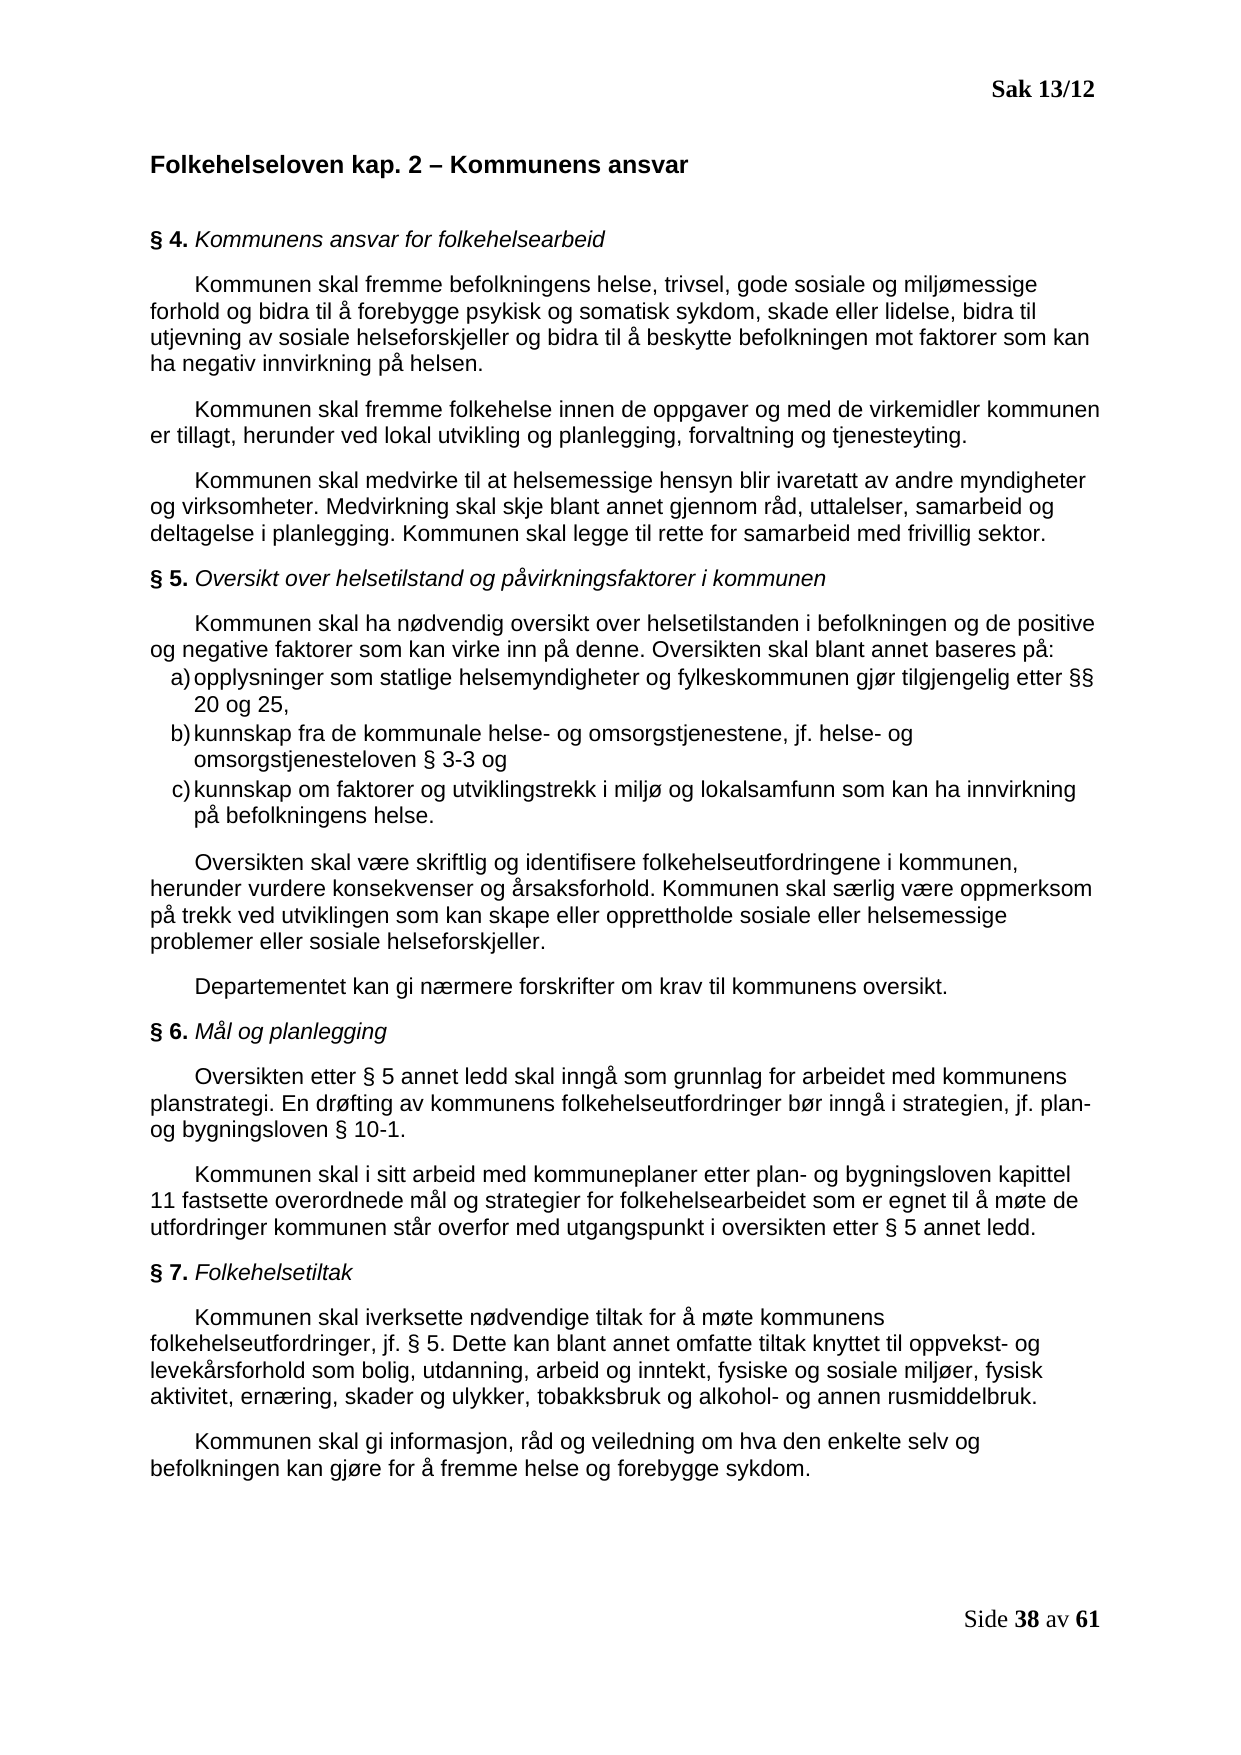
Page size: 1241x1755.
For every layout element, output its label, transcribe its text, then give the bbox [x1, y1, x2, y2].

text § 6. Mål og planlegging [150, 1018, 1100, 1044]
text Departementet kan gi nærmere forskrifter om krav til kommunens oversikt. [150, 973, 1100, 999]
text Kommunen skal medvirke til at helsemessige hensyn blir ivaretatt av andre myndigheter og virksomheter. Medvirkning skal skje blant annet gjennom råd, uttalelser, samarbeid og deltagelse i planlegging. Kommunen skal legge til rette for samarbeid med frivillig sektor. [150, 467, 1100, 546]
text Kommunen skal fremme befolkningens helse, trivsel, gode sosiale og miljømessige forhold og bidra til å forebygge psykisk og somatisk sykdom, skade eller lidelse, bidra til utjevning av sosiale helseforskjeller og bidra til å beskytte befolkningen mot faktorer som kan ha negativ innvirkning på helsen. [150, 271, 1100, 377]
text Oversikten etter § 5 annet ledd skal inngå som grunnlag for arbeidet med kommunens planstrategi. En drøfting av kommunens folkehelseutfordringer bør inngå i strategien, jf. plan- og bygningsloven § 10-1. [150, 1063, 1100, 1142]
table_header opplysninger som statlige helsemyndigheter og fylkeskommunen gjør tilgjengelig etter §§ 20 og 25, [192, 663, 1100, 718]
table_header kunnskap om faktorer og utviklingstrekk i miljø og lokalsamfunn som kan ha innvirkning på befolkningens helse. [192, 774, 1100, 830]
text Kommunen skal iverksette nødvendige tiltak for å møte kommunens folkehelseutfordringer, jf. § 5. Dette kan blant annet omfatte tiltak knyttet til oppvekst- og levekårsforhold som bolig, utdanning, arbeid og inntekt, fysiske og sosiale miljøer, fysisk aktivitet, ernæring, skader og ulykker, tobakksbruk og alkohol- og annen rusmiddelbruk. [150, 1304, 1100, 1409]
table_header b) [150, 719, 192, 774]
text § 5. Oversikt over helsetilstand og påvirkningsfaktorer i kommunen [150, 565, 1100, 591]
text Folkehelseloven kap. 2 – Kommunens ansvar [150, 150, 1100, 179]
text Kommunen skal fremme folkehelse innen de oppgaver og med de virkemidler kommunen er tillagt, herunder ved lokal utvikling og planlegging, forvaltning og tjenesteyting. [150, 396, 1100, 448]
text Kommunen skal ha nødvendig oversikt over helsetilstanden i befolkningen og de positive og negative faktorer som kan virke inn på denne. Oversikten skal blant annet baseres på: [150, 610, 1100, 663]
text § 7. Folkehelsetiltak [150, 1259, 1100, 1285]
text Oversikten skal være skriftlig og identifisere folkehelseutfordringene i kommunen, herunder vurdere konsekvenser og årsaksforhold. Kommunen skal særlig være oppmerksom på trekk ved utviklingen som kan skape eller opprettholde sosiale eller helsemessige problemer eller sosiale helseforskjeller. [150, 849, 1100, 954]
text Kommunen skal i sitt arbeid med kommuneplaner etter plan- og bygningsloven kapittel 11 fastsette overordnede mål og strategier for folkehelsearbeidet som er egnet til å møte de utfordringer kommunen står overfor med utgangspunkt i oversikten etter § 5 annet ledd. [150, 1161, 1100, 1240]
text § 4. Kommunens ansvar for folkehelsearbeid [150, 226, 1100, 253]
table_header kunnskap fra de kommunale helse- og omsorgstjenestene, jf. helse- og omsorgstjenesteloven § 3-3 og [192, 719, 1100, 774]
table_header c) [150, 774, 192, 830]
table_header a) [150, 663, 192, 718]
text Kommunen skal gi informasjon, råd og veiledning om hva den enkelte selv og befolkningen kan gjøre for å fremme helse og forebygge sykdom. [150, 1428, 1100, 1481]
